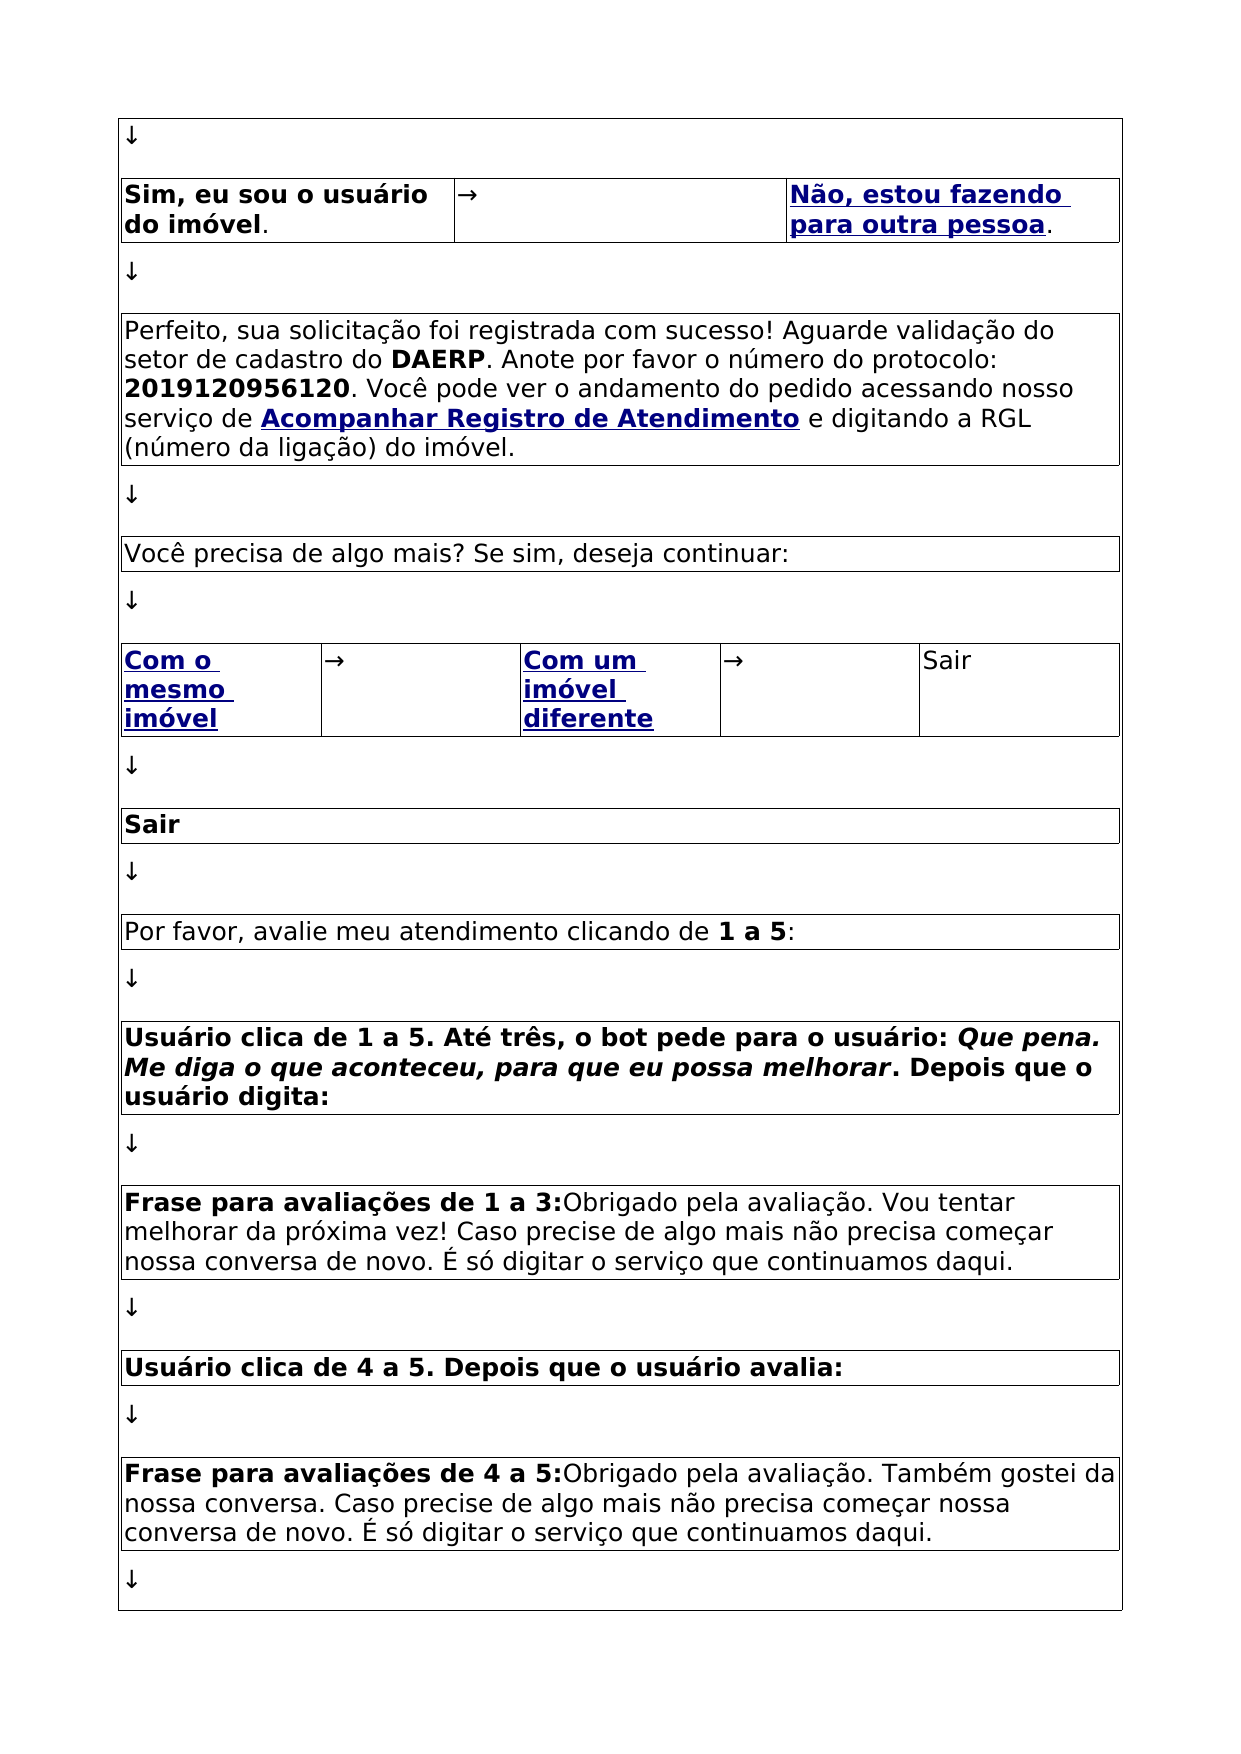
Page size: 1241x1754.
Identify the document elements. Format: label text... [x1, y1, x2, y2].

table_header Frase para avaliações de 1 a 3:Obrigado pela avaliação. Vou tentar melhorar da próxima vez! Caso precise de algo mais não precisa começar nossa conversa de novo. É só digitar o serviço que continuamos daqui. [122, 1186, 1119, 1279]
table_header → [721, 644, 919, 736]
table_header Frase para avaliações de 4 a 5:Obrigado pela avaliação. Também gostei da nossa conversa. Caso precise de algo mais não precisa começar nossa conversa de novo. É só digitar o serviço que continuamos daqui. [122, 1458, 1119, 1550]
table_header Usuário clica de 1 a 5. Até três, o bot pede para o usuário: Que pena. Me diga o que aconteceu, para que eu possa melhorar. Depois que o usuário digita: [122, 1022, 1119, 1114]
table_header Perfeito, sua solicitação foi registrada com sucesso! Aguarde validação do setor de cadastro do DAERP. Anote por favor o número do protocolo: 2019120956120. Você pode ver o andamento do pedido acessando nosso serviço de Acompanhar Registro de Atendimento e digitando a RGL (número da ligação) do imóvel. [122, 314, 1119, 465]
table_header Com um imóvel diferente [521, 644, 720, 736]
table_header → [322, 644, 520, 736]
table_header Você precisa de algo mais? Se sim, deseja continuar: [122, 537, 1119, 571]
table_header Com o mesmo imóvel [122, 644, 321, 736]
table_header Não, estou fazendo para outra pessoa. [787, 179, 1119, 242]
table_header → [455, 179, 786, 242]
table_header Sim, eu sou o usuário do imóvel. [122, 179, 454, 242]
table_header Sair [122, 809, 1119, 843]
table_header ↓ ↓ ↓ ↓ ↓ ↓ ↓ ↓ ↓ ↓ ↓ [119, 119, 1122, 1609]
table_header Por favor, avalie meu atendimento clicando de 1 a 5: [122, 915, 1119, 949]
table_header Sair [920, 644, 1119, 736]
table_header Usuário clica de 4 a 5. Depois que o usuário avalia: [122, 1351, 1119, 1385]
